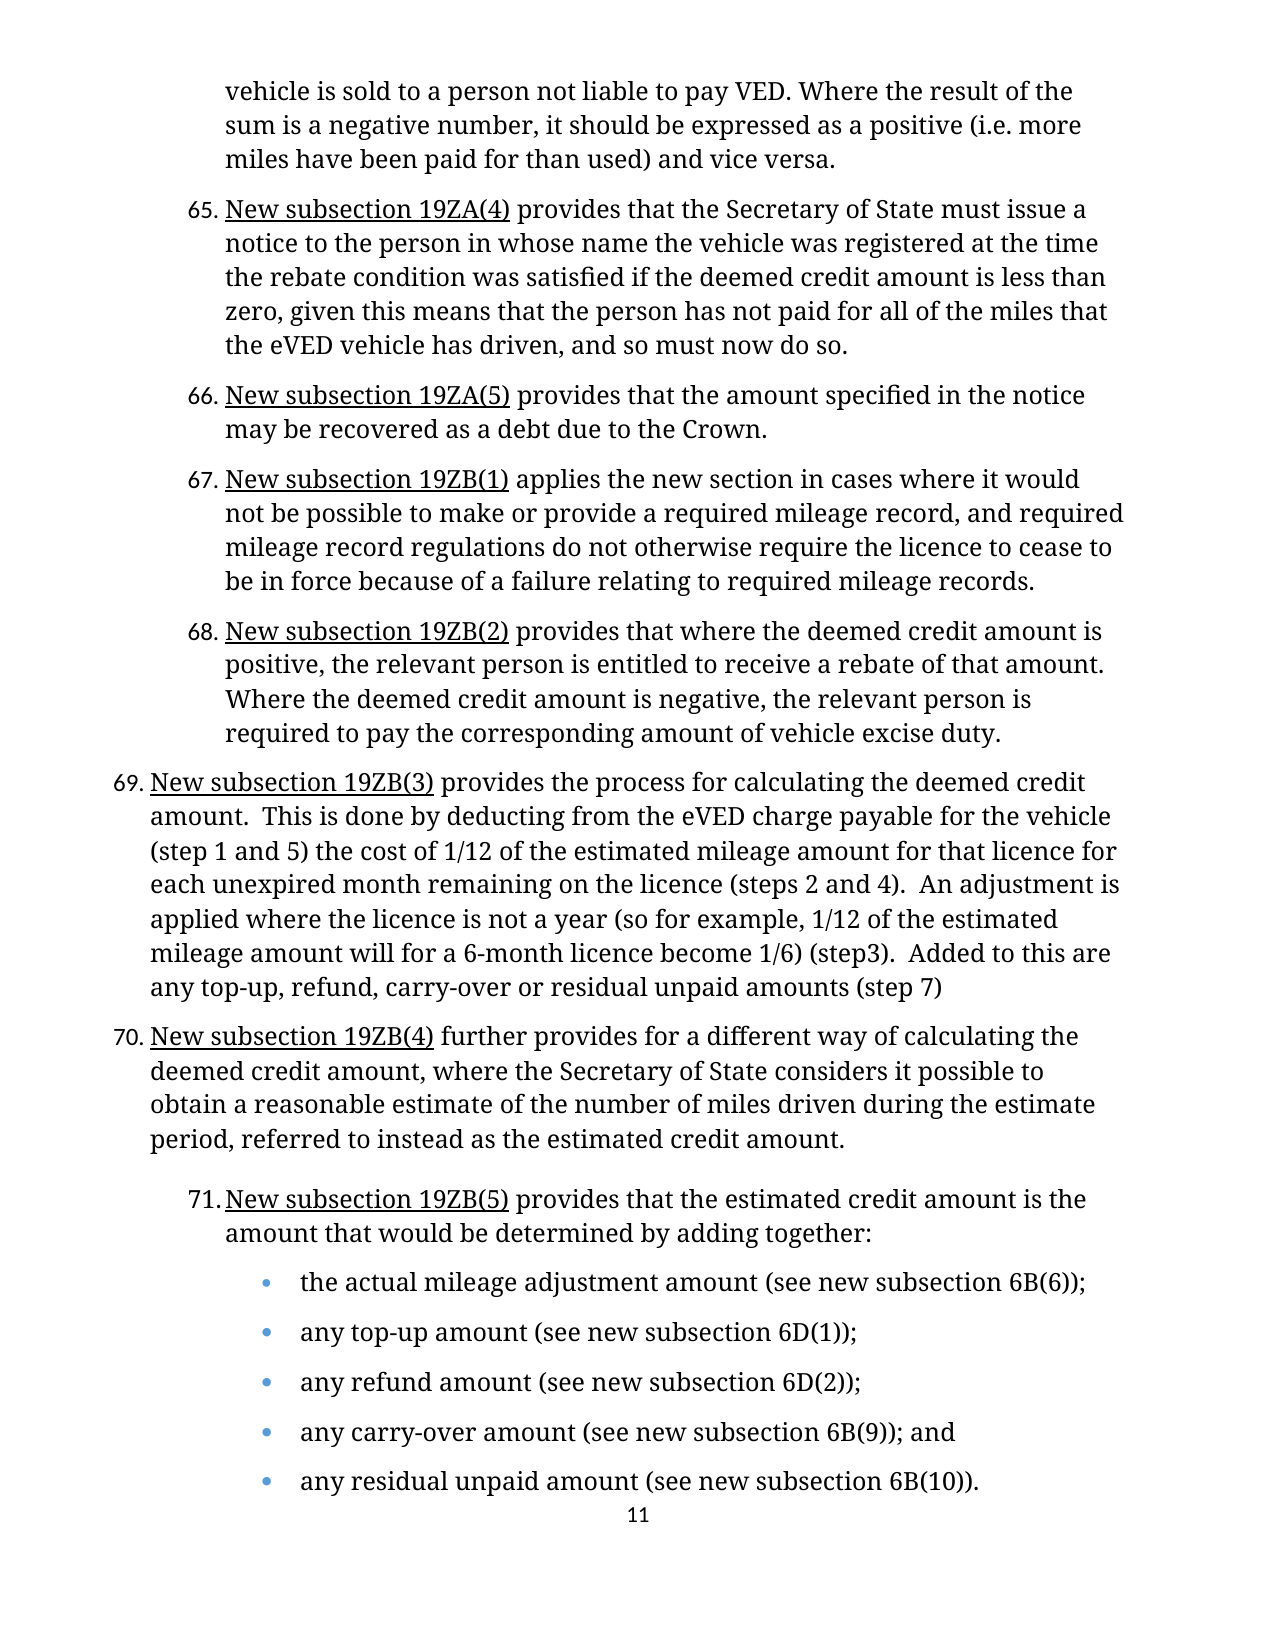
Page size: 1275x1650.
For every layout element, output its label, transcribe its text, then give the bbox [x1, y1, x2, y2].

list New subsection 19ZB(1) applies the new section in cases where it would not be possible to make or provide a required mileage record, and required mileage record regulations do not otherwise require the licence to cease to be in force because of a failure relating to required mileage records. [187, 461, 1125, 597]
list New subsection 19ZA(4) provides that the Secretary of State must issue a notice to the person in whose name the vehicle was registered at the time the rebate condition was satisfied if the deemed credit amount is less than zero, given this means that the person has not paid for all of the miles that the eVED vehicle has driven, and so must now do so. [187, 192, 1125, 362]
list New subsection 19ZB(5) provides that the estimated credit amount is the amount that would be determined by adding together: [187, 1181, 1125, 1249]
text vehicle is sold to a person not liable to pay VED. Where the result of the sum is a negative number, it should be expressed as a positive (i.e. more miles have been paid for than used) and vice versa. [225, 74, 1125, 176]
list any residual unpaid amount (see new subsection 6B(10)). [262, 1464, 1125, 1498]
list New subsection 19ZB(3) provides the process for calculating the deemed credit amount. This is done by deducting from the eVED charge payable for the vehicle (step 1 and 5) the cost of 1/12 of the estimated mileage amount for that licence for each unexpired month remaining on the licence (steps 2 and 4). An adjustment is applied where the licence is not a year (so for example, 1/12 of the estimated mileage amount will for a 6-month licence become 1/6) (step3). Added to this are any top-up, refund, carry-over or residual unpaid amounts (step 7) [113, 765, 1125, 1003]
list any refund amount (see new subsection 6D(2)); [262, 1364, 1125, 1398]
list New subsection 19ZB(4) further provides for a different way of calculating the deemed credit amount, where the Secretary of State considers it possible to obtain a reasonable estimate of the number of miles driven during the estimate period, referred to instead as the estimated credit amount. [113, 1019, 1125, 1155]
list the actual mileage adjustment amount (see new subsection 6B(6)); [262, 1265, 1125, 1299]
list any top-up amount (see new subsection 6D(1)); [262, 1315, 1125, 1349]
list any carry-over amount (see new subsection 6B(9)); and [262, 1414, 1125, 1448]
list New subsection 19ZA(5) provides that the amount specified in the notice may be recovered as a debt due to the Crown. [187, 377, 1125, 446]
list New subsection 19ZB(2) provides that where the deemed credit amount is positive, the relevant person is entitled to receive a rebate of that amount. Where the deemed credit amount is negative, the relevant person is required to pay the corresponding amount of vehicle excise duty. [187, 613, 1125, 749]
